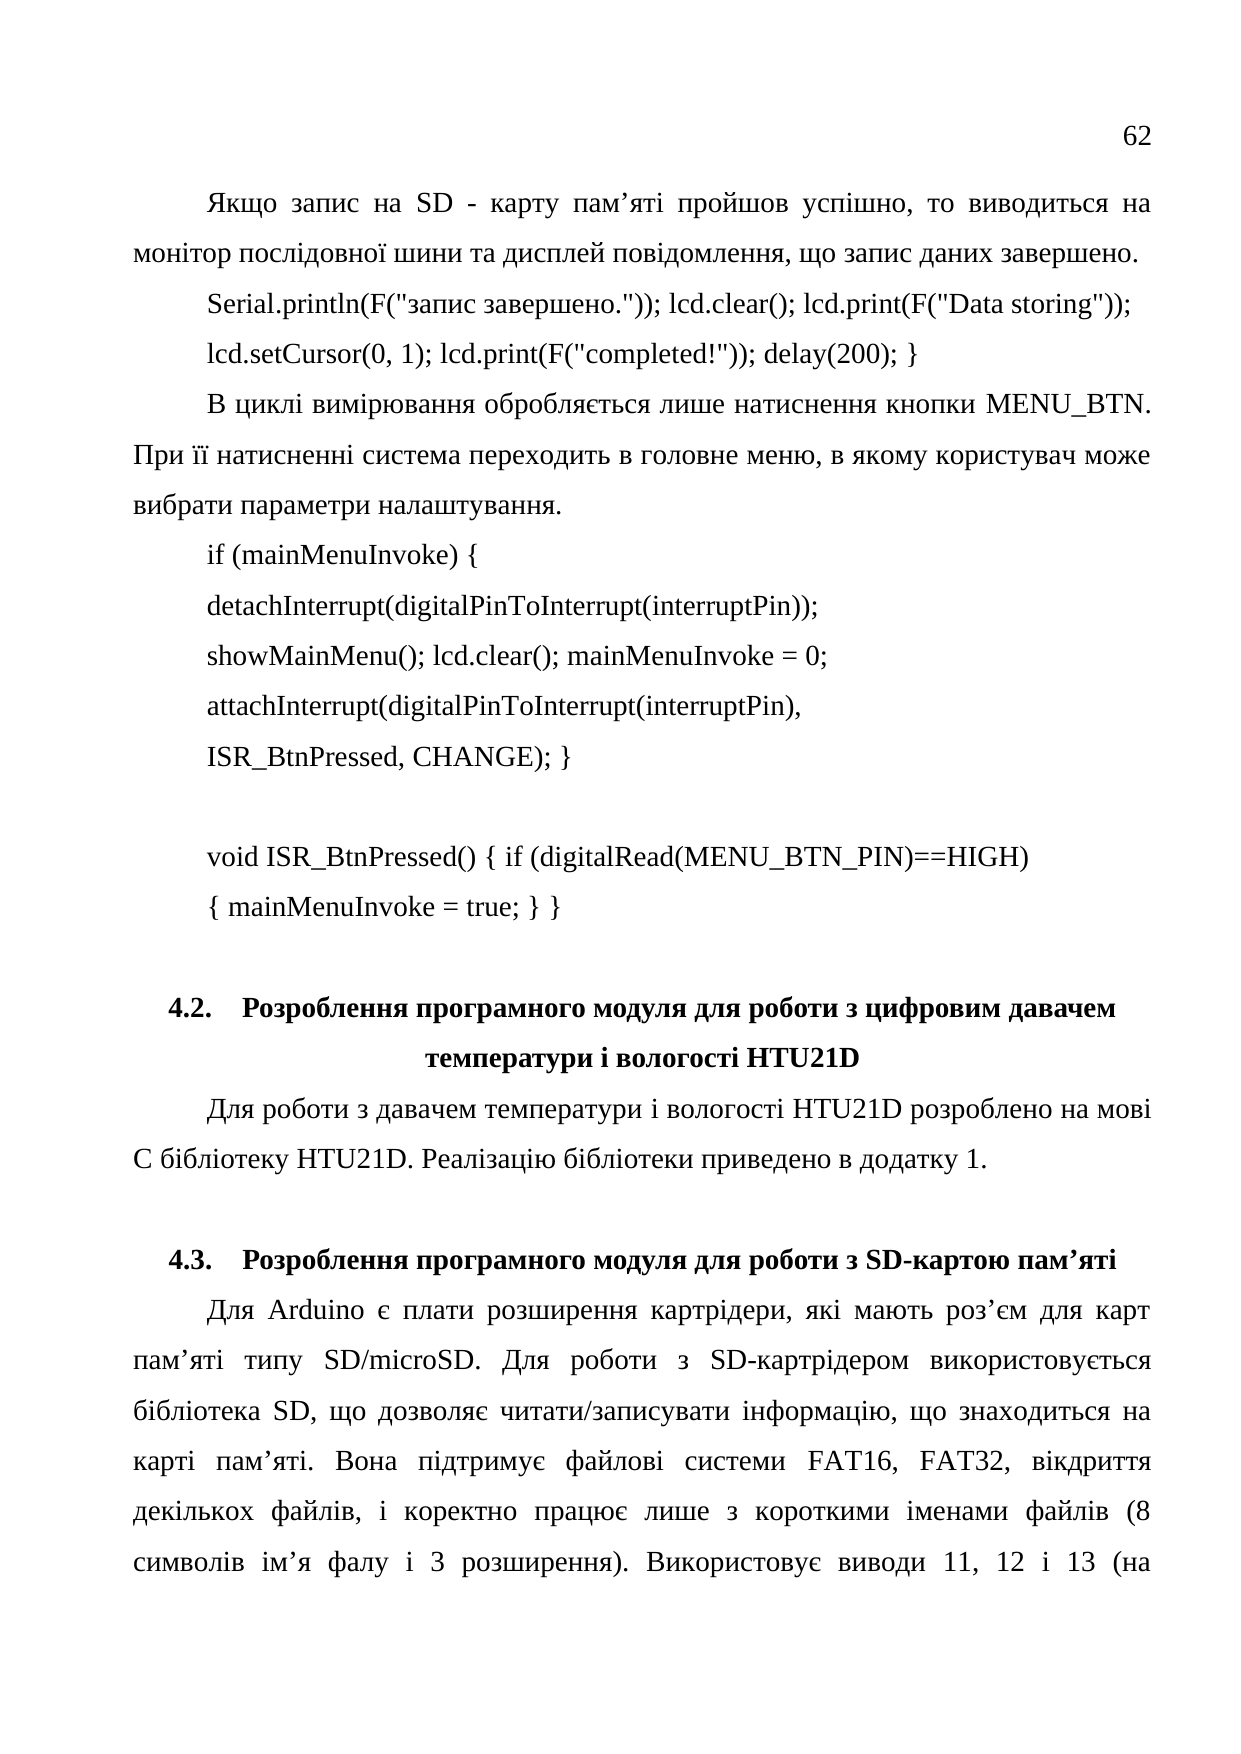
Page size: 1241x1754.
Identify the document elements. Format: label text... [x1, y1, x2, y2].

subtitle 4.3. Розроблення програмного модуля для роботи з SD-картою пам’яті [133, 1242, 1152, 1275]
subtitle 4.2. Розроблення програмного модуля для роботи з цифровим давачем температури і вологості HTU21D [133, 990, 1152, 1074]
text detachInterrupt(digitalPinToInterrupt(interruptPin)); [207, 588, 1152, 621]
text attachInterrupt(digitalPinToInterrupt(interruptPin), [207, 688, 1152, 722]
text В циклі вимірювання обробляється лише натиснення кнопки MENU_BTN. При її натисненні система переходить в головне меню, в якому користувач може вибрати параметри налаштування. [133, 386, 1152, 521]
text void ISR_BtnPressed() { if (digitalRead(MENU_BTN_PIN)==HIGH) [207, 839, 1152, 873]
text { mainMenuInvoke = true; } } [207, 889, 1152, 923]
text showMainMenu(); lcd.clear(); mainMenuInvoke = 0; [207, 638, 1152, 672]
text Для роботи з давачем температури і вологості HTU21D розроблено на мові C бібліотеку HTU21D. Реалізацію бібліотеки приведено в додатку 1. [133, 1091, 1152, 1175]
text ISR_BtnPressed, CHANGE); } [207, 739, 1152, 772]
text if (mainMenuInvoke) { [207, 537, 1152, 571]
text Для Arduino є плати розширення картрідери, які мають роз’єм для карт пам’яті типу SD/microSD. Для роботи з SD-картрідером використовується бібліотека SD, що дозволяє читати/записувати інформацію, що знаходиться на карті пам’яті. Вона підтримує файлові системи FAT16, FAT32, вікдриття декількох файлів, і коректно працює лише з короткими іменами файлів (8 символів ім’я фалу і 3 розширення). Використовує виводи 11, 12 і 13 (на [133, 1292, 1152, 1577]
text Якщо запис на SD - карту пам’яті пройшов успішно, то виводиться на монітор послідовної шини та дисплей повідомлення, що запис даних завершено. [133, 185, 1152, 269]
text lcd.setCursor(0, 1); lcd.print(F("completed!")); delay(200); } [133, 336, 1152, 370]
text Serial.println(F("запис завершено.")); lcd.clear(); lcd.print(F("Data storing")); [133, 286, 1152, 319]
